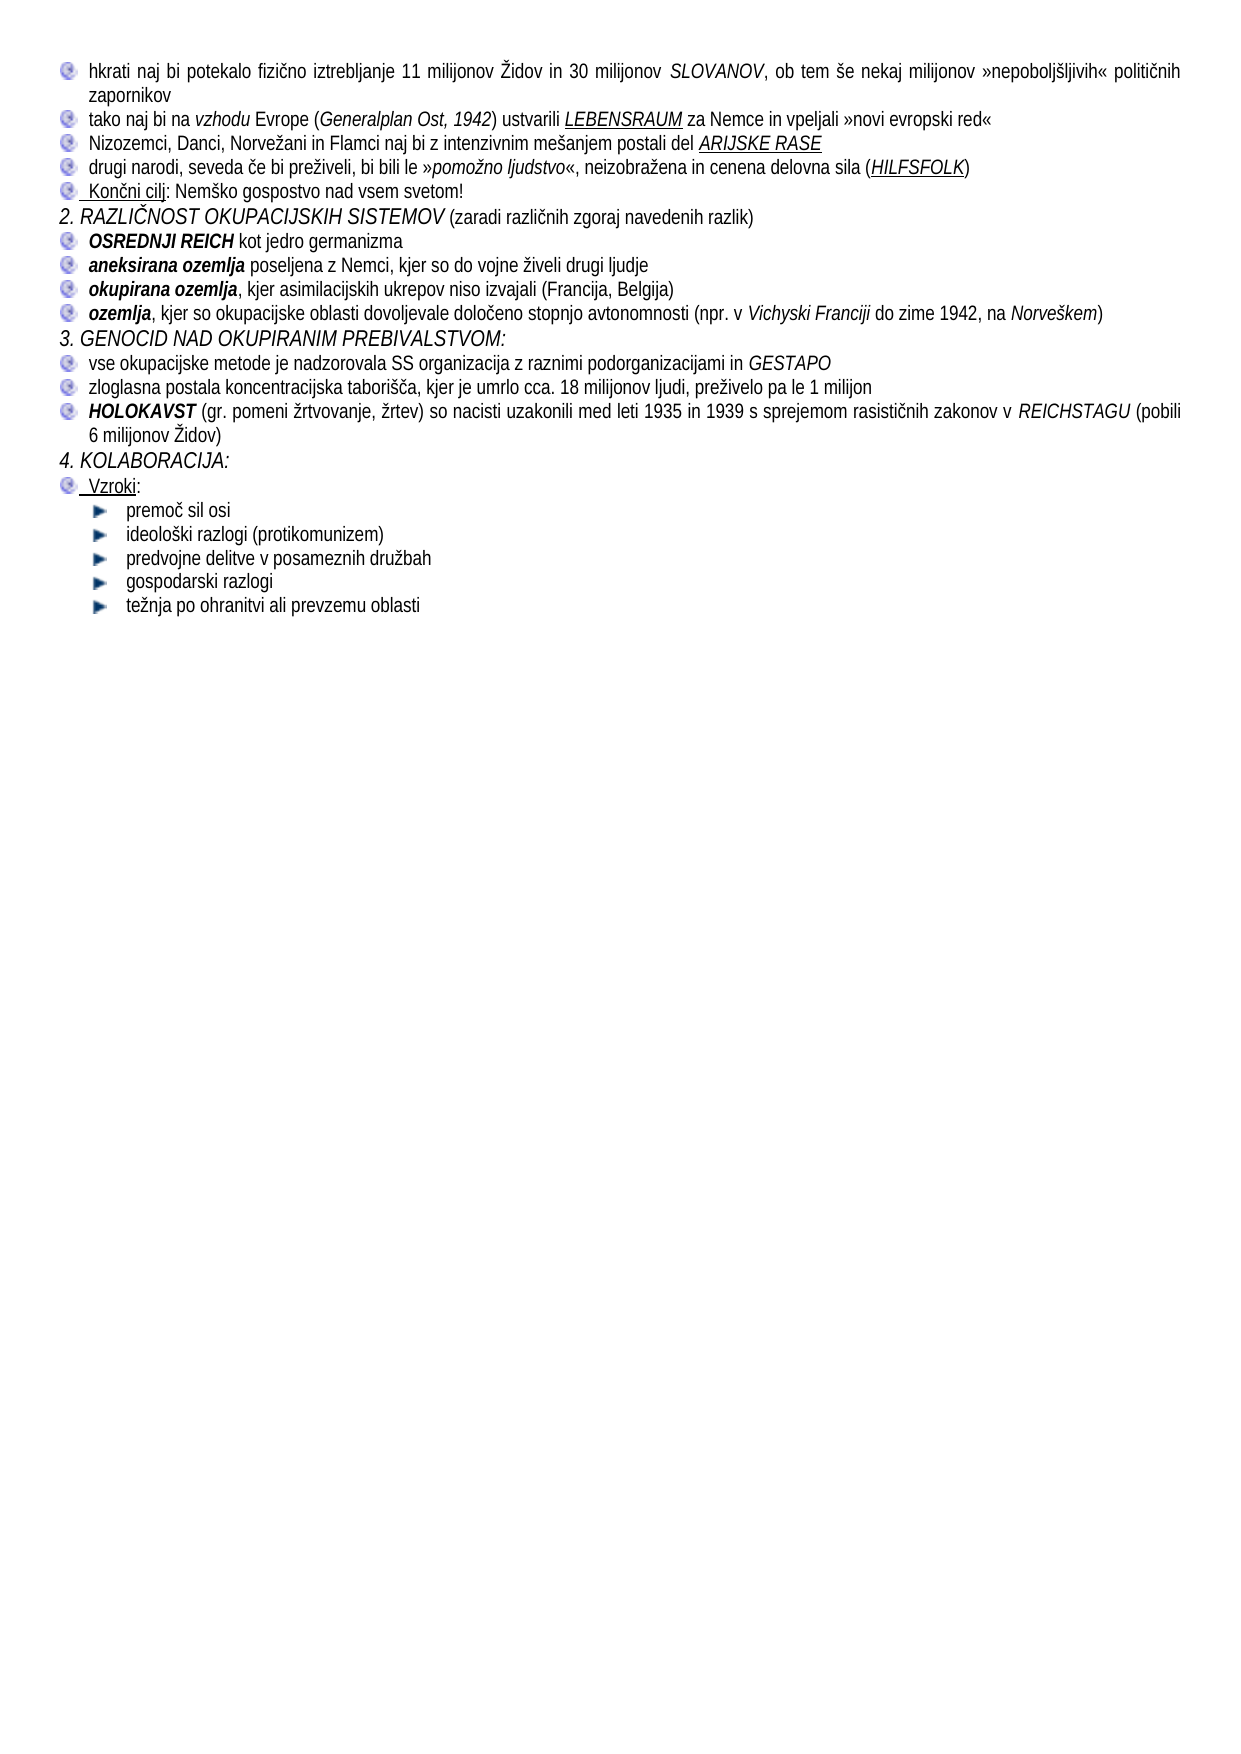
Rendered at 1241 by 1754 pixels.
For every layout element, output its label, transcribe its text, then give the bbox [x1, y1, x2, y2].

picture [60, 304, 78, 322]
picture [89, 596, 107, 614]
list ideološki razlogi (protikomunizem) [88, 521, 583, 545]
list vse okupacijske metode je nadzorovala SS organizacija z raznimi podorganizacijami in GESTAPO [59, 351, 1181, 375]
list hkrati naj bi potekalo fizično iztrebljanje 11 milijonov Židov in 30 milijonov SLOVANOV, ob tem še nekaj milijonov »nepoboljšljivih« političnih zapornikov [59, 59, 1181, 107]
picture [89, 549, 107, 566]
picture [60, 134, 78, 152]
picture [60, 110, 78, 128]
list Vzroki: [59, 473, 1181, 497]
picture [60, 379, 78, 396]
list tako naj bi na vzhodu Evrope (Generalplan Ost, 1942) ustvarili LEBENSRAUM za Nemce in vpeljali »novi evropski red« [59, 107, 1181, 131]
picture [60, 232, 78, 250]
picture [60, 256, 78, 274]
list Končni cilj: Nemško gospostvo nad vsem svetom! [59, 179, 1181, 203]
picture [60, 182, 78, 200]
list HOLOKAVST (gr. pomeni žrtvovanje, žrtev) so nacisti uzakonili med leti 1935 in 1939 s sprejemom rasističnih zakonov v REICHSTAGU (pobili 6 milijonov Židov) [59, 399, 1181, 447]
picture [89, 501, 107, 518]
picture [89, 525, 107, 542]
list Nizozemci, Danci, Norvežani in Flamci naj bi z intenzivnim mešanjem postali del ARIJSKE RASE [59, 131, 1181, 155]
list predvojne delitve v posameznih družbah [88, 545, 583, 569]
picture [89, 573, 107, 590]
list ozemlja, kjer so okupacijske oblasti dovoljevale določeno stopnjo avtonomnosti (npr. v Vichyski Franciji do zime 1942, na Norveškem) [59, 301, 1181, 325]
picture [60, 62, 78, 80]
picture [60, 477, 78, 494]
picture [60, 158, 78, 176]
picture [60, 403, 78, 420]
list aneksirana ozemlja poseljena z Nemci, kjer so do vojne živeli drugi ljudje [59, 253, 1181, 277]
text 3. GENOCID NAD OKUPIRANIM PREBIVALSTVOM: [59, 325, 1181, 351]
list gospodarski razlogi [88, 569, 583, 593]
text 2. RAZLIČNOST OKUPACIJSKIH SISTEMOV (zaradi različnih zgoraj navedenih razlik) [59, 203, 1181, 229]
list zloglasna postala koncentracijska taborišča, kjer je umrlo cca. 18 milijonov ljudi, preživelo pa le 1 milijon [59, 375, 1181, 399]
list težnja po ohranitvi ali prevzemu oblasti [88, 593, 583, 617]
list premoč sil osi [88, 497, 583, 521]
list okupirana ozemlja, kjer asimilacijskih ukrepov niso izvajali (Francija, Belgija) [59, 277, 1181, 301]
picture [60, 280, 78, 298]
list OSREDNJI REICH kot jedro germanizma [59, 229, 1181, 253]
list drugi narodi, seveda če bi preživeli, bi bili le »pomožno ljudstvo«, neizobražena in cenena delovna sila (HILFSFOLK) [59, 155, 1181, 179]
text 4. KOLABORACIJA: [59, 447, 1181, 473]
picture [60, 355, 78, 372]
